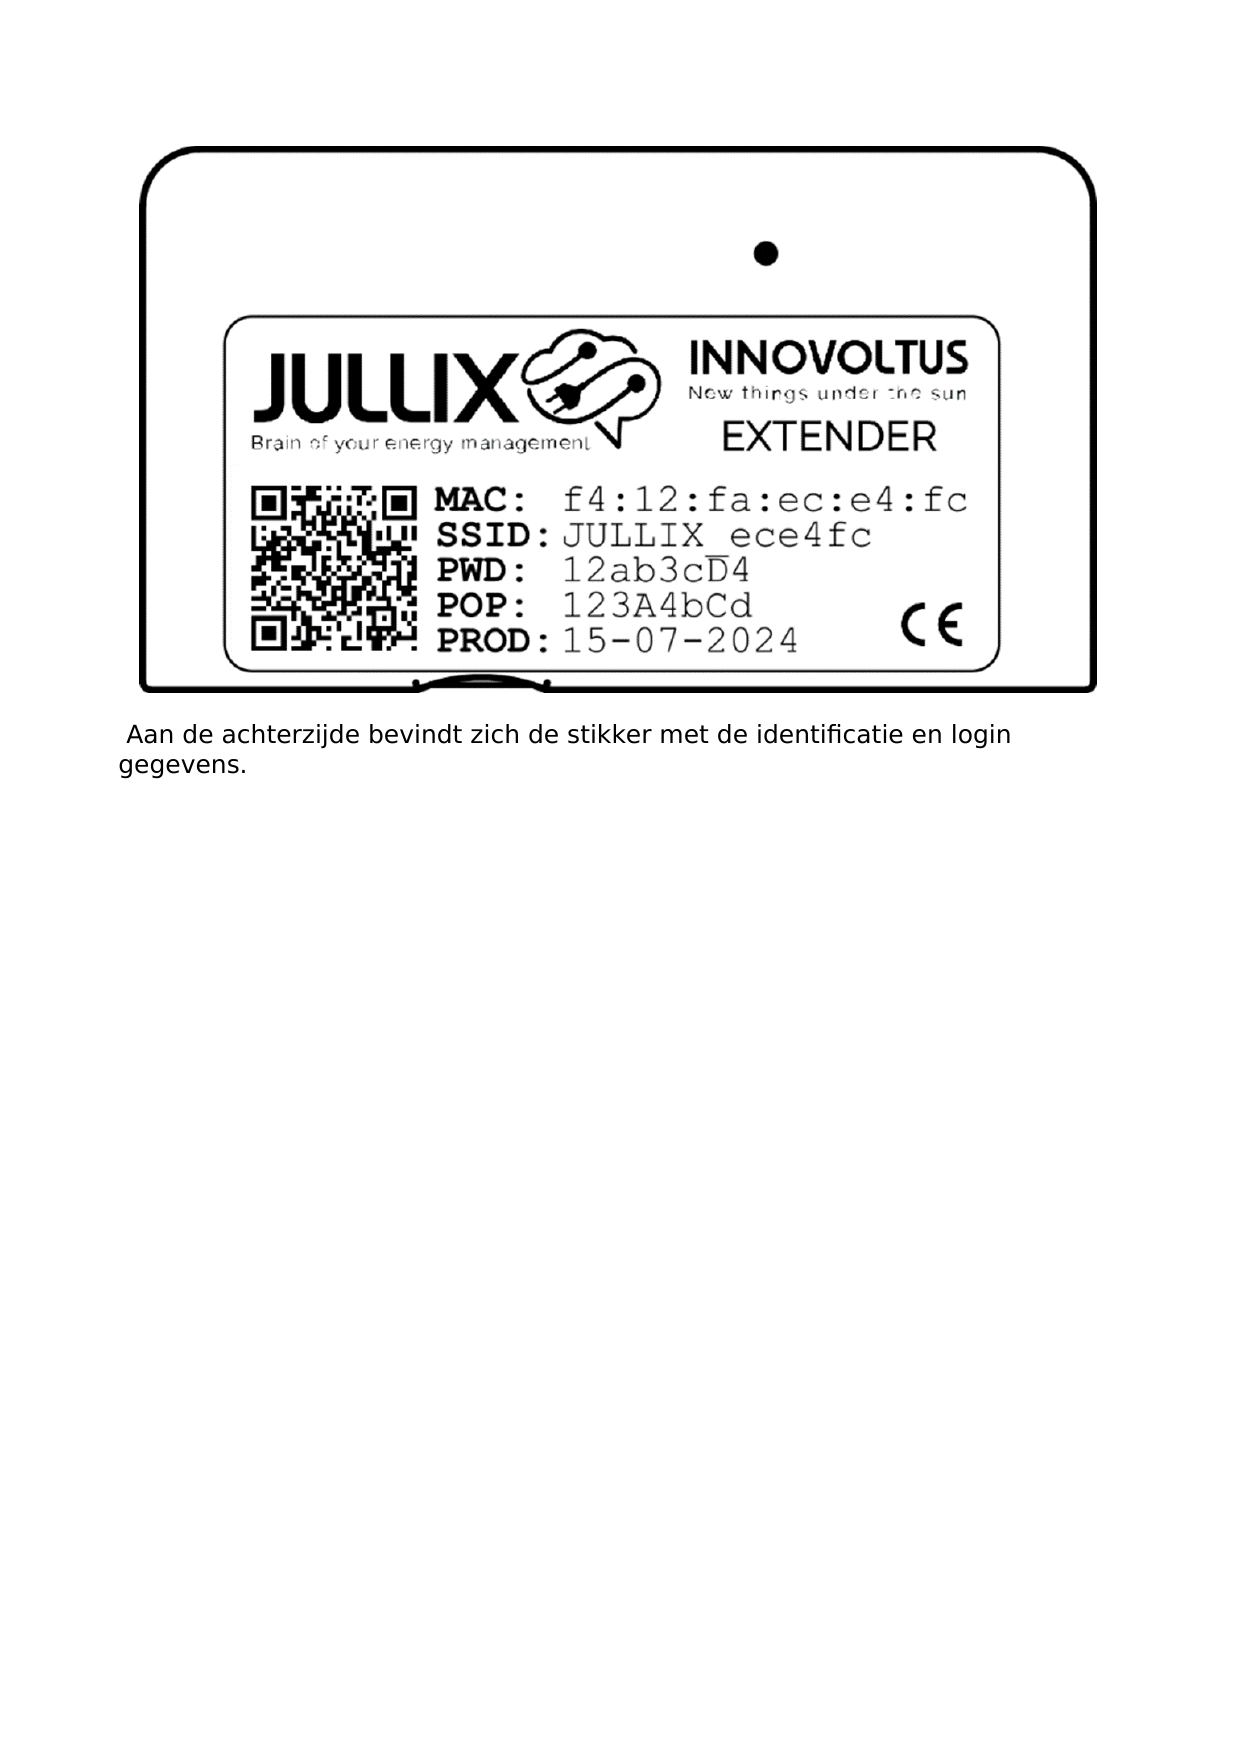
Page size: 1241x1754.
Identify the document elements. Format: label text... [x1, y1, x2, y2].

text Aan de achterzijde bevindt zich de stikker met de identificatie en login gegevens. [118, 721, 1122, 779]
picture [118, 118, 1123, 721]
